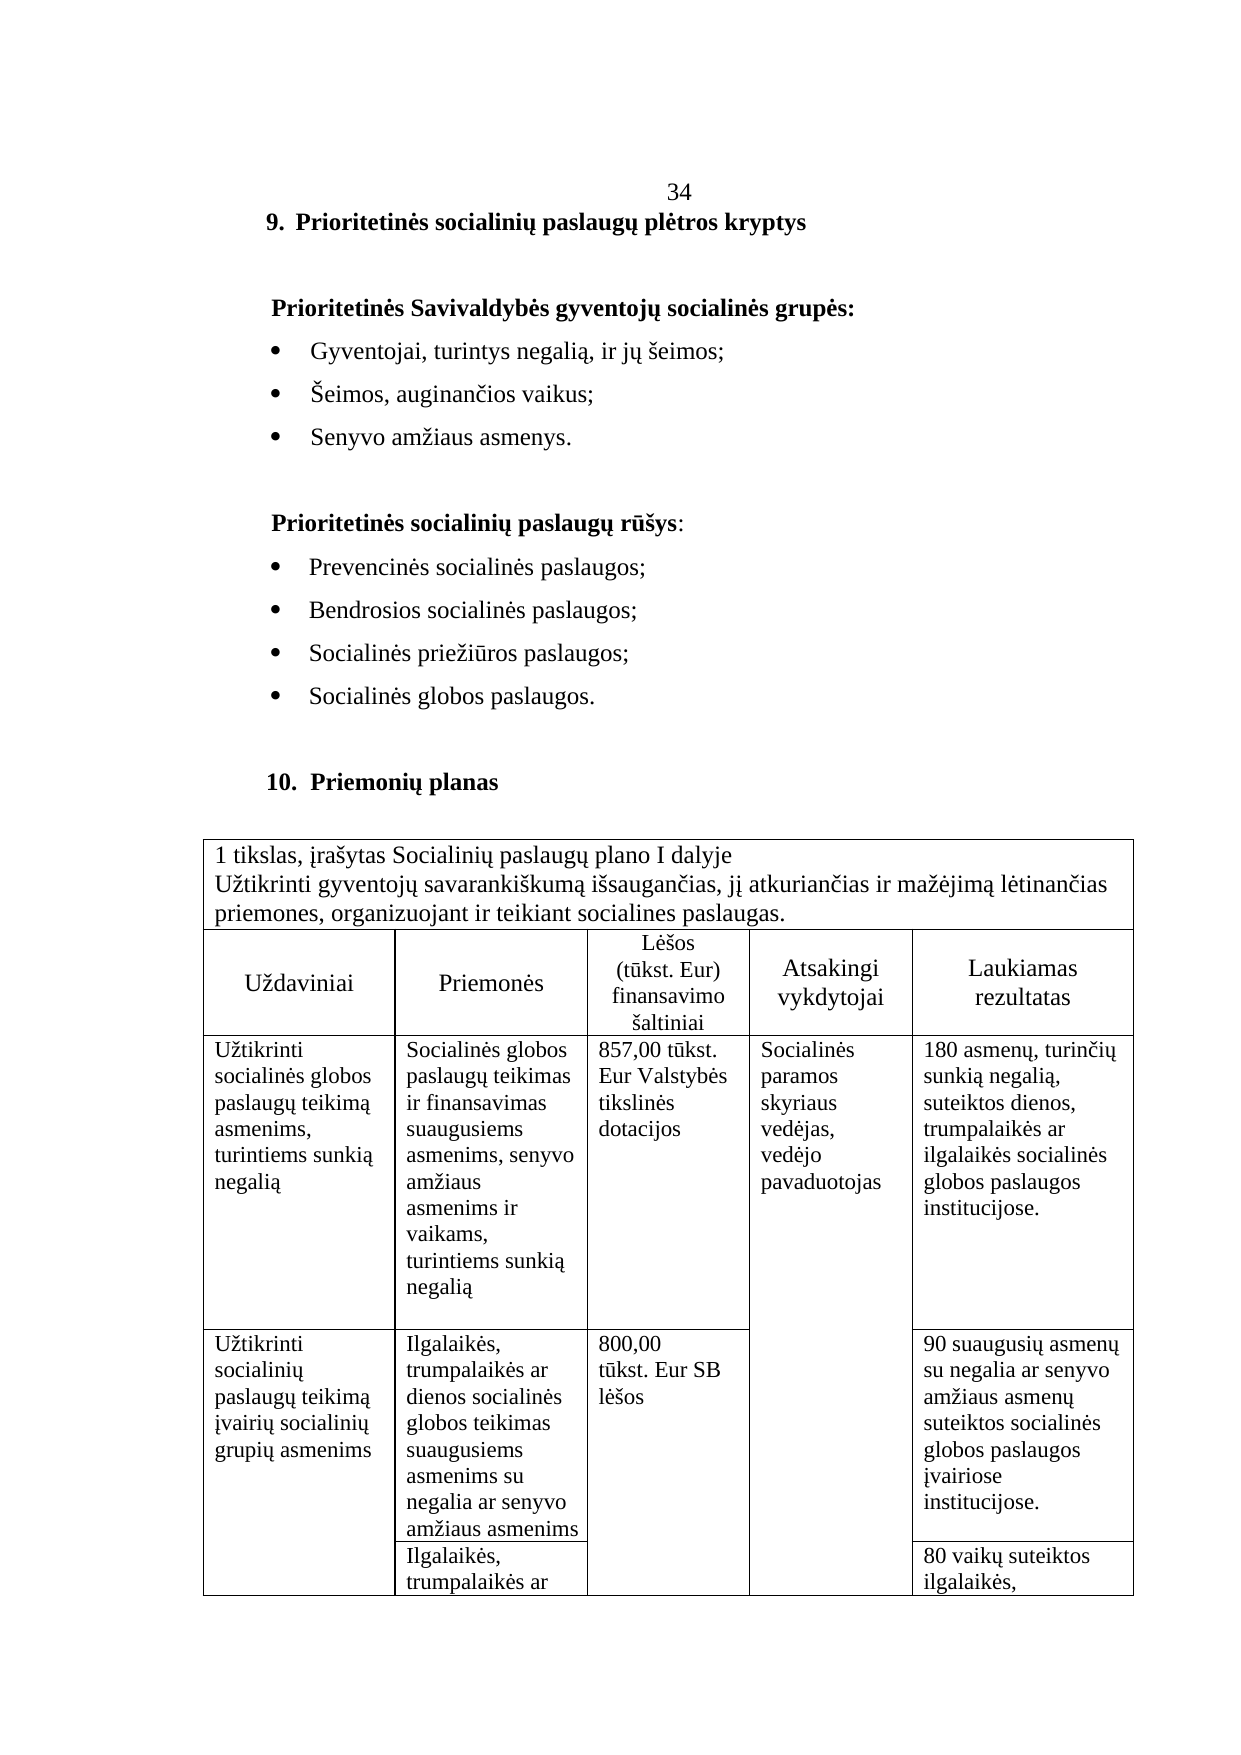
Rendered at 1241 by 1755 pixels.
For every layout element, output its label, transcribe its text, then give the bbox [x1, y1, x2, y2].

table_cell 80 vaikų suteiktos ilgalaikės, [913, 1542, 1133, 1595]
table_cell Ilgalaikės, trumpalaikės ar [396, 1542, 587, 1595]
table_cell Ilgalaikės, trumpalaikės ar dienos socialinės globos teikimas suaugusiems asmenims su negalia ar senyvo amžiaus asmenims [396, 1330, 587, 1541]
text  Prevencinės socialinės paslaugos; [177, 552, 1181, 580]
table_cell 857,00 tūkst. Eur Valstybės tikslinės dotacijos [588, 1036, 749, 1329]
text  Socialinės globos paslaugos. [177, 681, 1181, 710]
table_cell Atsakingi vykdytojai [750, 930, 912, 1035]
table_cell Lėšos (tūkst. Eur) finansavimo šaltiniai [588, 930, 749, 1035]
table_header 1 tikslas, įrašytas Socialinių paslaugų plano I dalyje Užtikrinti gyventojų savarankiškumą išsaugančias, jį atkuriančias ir mažėjimą lėtinančias priemones, organizuojant ir teikiant socialines paslaugas. [204, 840, 1133, 928]
table_cell Priemonės [396, 930, 587, 1035]
table_cell Užtikrinti socialinių paslaugų teikimą įvairių socialinių grupių asmenims [204, 1330, 394, 1595]
table_cell 90 suaugusių asmenų su negalia ar senyvo amžiaus asmenų suteiktos socialinės globos paslaugos įvairiose institucijose. [913, 1330, 1133, 1541]
table_cell Socialinės globos paslaugų teikimas ir finansavimas suaugusiems asmenims, senyvo amžiaus asmenims ir vaikams, turintiems sunkią negalią [396, 1036, 587, 1329]
table_cell Laukiamas rezultatas [913, 930, 1133, 1035]
text  Senyvo amžiaus asmenys. [177, 422, 1181, 451]
text Prioritetinės socialinių paslaugų rūšys: [177, 508, 1181, 537]
text  Šeimos, auginančios vaikus; [177, 379, 1181, 408]
text 10. Priemonių planas [266, 767, 1181, 796]
table_cell 800,00 tūkst. Eur SB lėšos [588, 1330, 749, 1595]
table_cell Uždaviniai [204, 930, 394, 1035]
text  Gyventojai, turintys negalią, ir jų šeimos; [177, 336, 1181, 365]
table_cell 180 asmenų, turinčių sunkią negalią, suteiktos dienos, trumpalaikės ar ilgalaikės socialinės globos paslaugos institucijose. [913, 1036, 1133, 1329]
text  Socialinės priežiūros paslaugos; [177, 638, 1181, 667]
text  Bendrosios socialinės paslaugos; [177, 595, 1181, 623]
table_cell Užtikrinti socialinės globos paslaugų teikimą asmenims, turintiems sunkią negalią [204, 1036, 394, 1329]
text 9. Prioritetinės socialinių paslaugų plėtros kryptys [266, 207, 1181, 235]
table_cell Socialinės paramos skyriaus vedėjas, vedėjo pavaduotojas [750, 1036, 912, 1595]
text Prioritetinės Savivaldybės gyventojų socialinės grupės: [177, 293, 1181, 322]
